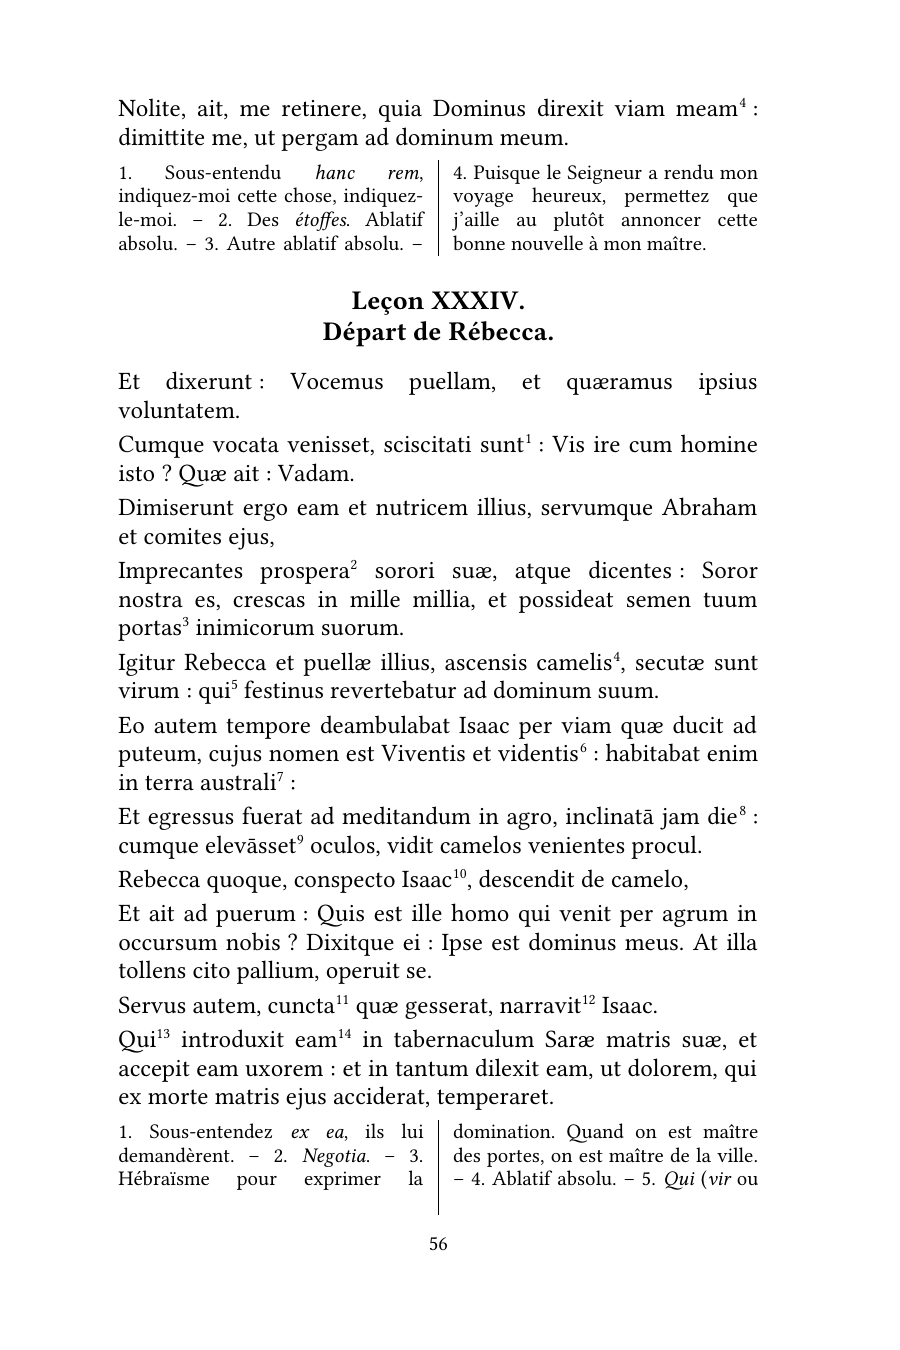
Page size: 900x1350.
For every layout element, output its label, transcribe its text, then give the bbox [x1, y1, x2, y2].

text Igitur Rebecca et puellæ illius, ascensis camelis4, secutæ sunt virum : qui5 festinus revertebatur ad dominum suum. [118, 648, 758, 705]
text 1. Sous-entendu hanc rem, indiquez-moi cette chose, indiquez-le-moi. – 2. Des étoffes. Ablatif absolu. – 3. Autre ablatif absolu. – [118, 160, 423, 255]
text Qui13 introduxit eam14 in tabernaculum Saræ matris suæ, et accepit eam uxorem : et in tantum dilexit eam, ut dolorem, qui ex morte matris ejus acciderat, temperaret. [118, 1025, 758, 1111]
text domination. Quand on est maître des portes, on est maître de la ville. – 4. Ablatif absolu. – 5. Qui (vir ou [453, 1120, 758, 1191]
text Et dixerunt : Vocemus puellam, et quæramus ipsius voluntatem. [118, 367, 758, 424]
text Rebecca quoque, conspecto Isaac10, descendit de camelo, [118, 865, 758, 893]
text 1. Sous-entendez ex ea, ils lui demandèrent. – 2. Negotia. – 3. Hébraïsme pour exprimer la [118, 1120, 423, 1191]
text Eo autem tempore deambulabat Isaac per viam quæ ducit ad puteum, cujus nomen est Viventis et videntis6 : habitabat enim in terra australi7 : [118, 711, 758, 796]
text Leçon XXXIV. Départ de Rébecca. [118, 285, 758, 347]
text Imprecantes prospera2 sorori suæ, atque dicentes : Soror nostra es, crescas in mille millia, et possideat semen tuum portas3 inimicorum suorum. [118, 556, 758, 642]
text Dimiserunt ergo eam et nutricem illius, servumque Abraham et comites ejus, [118, 493, 758, 550]
text 4. Puisque le Seigneur a rendu mon voyage heureux, permettez que j’aille au plutôt annoncer cette bonne nouvelle à mon maître. [453, 160, 758, 255]
text Servus autem, cuncta11 quæ gesserat, narravit12 Isaac. [118, 991, 758, 1019]
text Et ait ad puerum : Quis est ille homo qui venit per agrum in occursum nobis ? Dixitque ei : Ipse est dominus meus. At illa tollens cito pallium, operuit se. [118, 899, 758, 985]
text Nolite, ait, me retinere, quia Dominus direxit viam meam4 : dimittite me, ut pergam ad dominum meum. [118, 94, 758, 152]
text Cumque vocata venisset, sciscitati sunt1 : Vis ire cum homine isto ? Quæ ait : Vadam. [118, 430, 758, 487]
text Et egressus fuerat ad meditandum in agro, inclinatā jam die8 : cumque elevāsset9 oculos, vidit camelos venientes procul. [118, 802, 758, 859]
